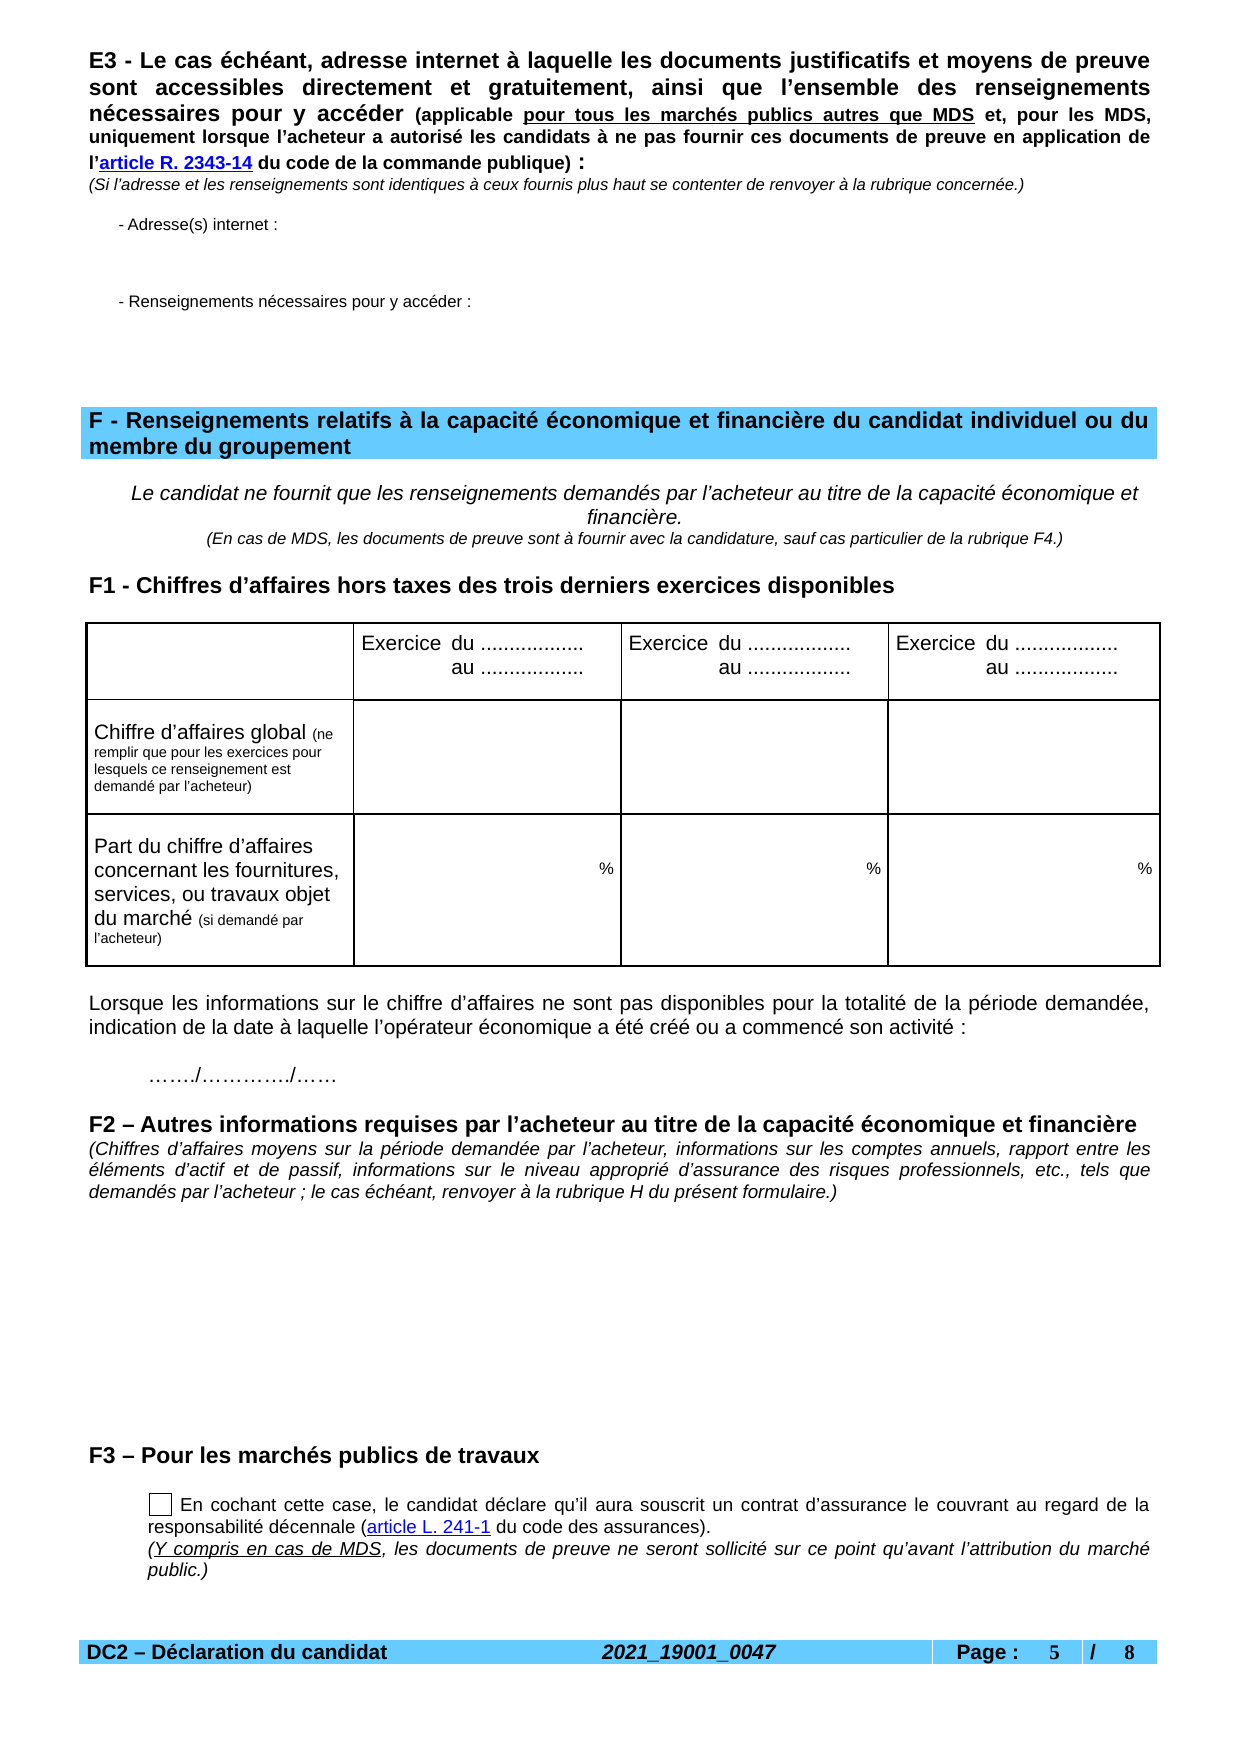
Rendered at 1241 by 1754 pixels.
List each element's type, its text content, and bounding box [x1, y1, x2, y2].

text F1 - Chiffres d’affaires hors taxes des trois derniers exercices disponibles [89, 572, 1152, 598]
text Lorsque les informations sur le chiffre d’affaires ne sont pas disponibles pour la totalité de la période demandée, indication de la date à laquelle l’opérateur économique a été créé ou a commencé son activité : [89, 991, 1152, 1039]
table_cell Chiffre d’affaires global (ne remplir que pour les exercices pour lesquels ce renseignement est demandé par l’acheteur) [88, 700, 353, 813]
text (Chiffres d’affaires moyens sur la période demandée par l’acheteur, informations sur les comptes annuels, rapport entre les éléments d’actif et de passif, informations sur le niveau approprié d’assurance des risques professionnels, etc., tels que demandés par l’acheteur ; le cas échéant, renvoyer à la rubrique H du présent formulaire.) [89, 1137, 1152, 1202]
text (Si l’adresse et les renseignements sont identiques à ceux fournis plus haut se contenter de renvoyer à la rubrique concernée.) [89, 174, 1152, 193]
text ……./…………./…… [148, 1063, 1152, 1087]
table_header Exercice du .................. au .................. [889, 624, 1159, 699]
table_header [88, 624, 353, 699]
table_cell [889, 701, 1159, 813]
table_cell % [355, 815, 620, 965]
table_cell % [889, 815, 1159, 965]
table_cell % [622, 815, 887, 965]
text (Y compris en cas de MDS, les documents de preuve ne seront sollicité sur ce point qu’avant l’attribution du marché public.) [148, 1538, 1152, 1581]
table_header F - Renseignements relatifs à la capacité économique et financière du candidat individuel ou du membre du groupement [81, 407, 1157, 459]
text - Adresse(s) internet : [118, 215, 1152, 234]
text - Renseignements nécessaires pour y accéder : [118, 292, 1152, 311]
text F3 – Pour les marchés publics de travaux [89, 1442, 1152, 1468]
table_cell Part du chiffre d’affaires concernant les fournitures, services, ou travaux objet du marché (si demandé par l’acheteur) [88, 815, 353, 965]
table_header Exercice du .................. au .................. [622, 624, 888, 699]
table_header Exercice du .................. au .................. [354, 624, 621, 699]
text E3 - Le cas échéant, adresse internet à laquelle les documents justificatifs et moyens de preuve sont accessibles directement et gratuitement, ainsi que l’ensemble des renseignements nécessaires pour y accéder (applicable pour tous les marchés publics autres que MDS et, pour les MDS, uniquement lorsque l’acheteur a autorisé les candidats à ne pas fournir ces documents de preuve en application de l’article R. 2343-14 du code de la commande publique) : [89, 47, 1152, 174]
text En cochant cette case, le candidat déclare qu’il aura souscrit un contrat d’assurance le couvrant au regard de la responsabilité décennale (article L. 241-1 du code des assurances). [148, 1492, 1152, 1538]
text F2 – Autres informations requises par l’acheteur au titre de la capacité économique et financière [89, 1111, 1152, 1137]
table_cell [622, 701, 887, 813]
table_cell [354, 701, 620, 813]
text Le candidat ne fournit que les renseignements demandés par l’acheteur au titre de la capacité économique et financière. (En cas de MDS, les documents de preuve sont à fournir avec la candidature, sauf cas particulier de la rubrique F4.) [118, 481, 1152, 548]
